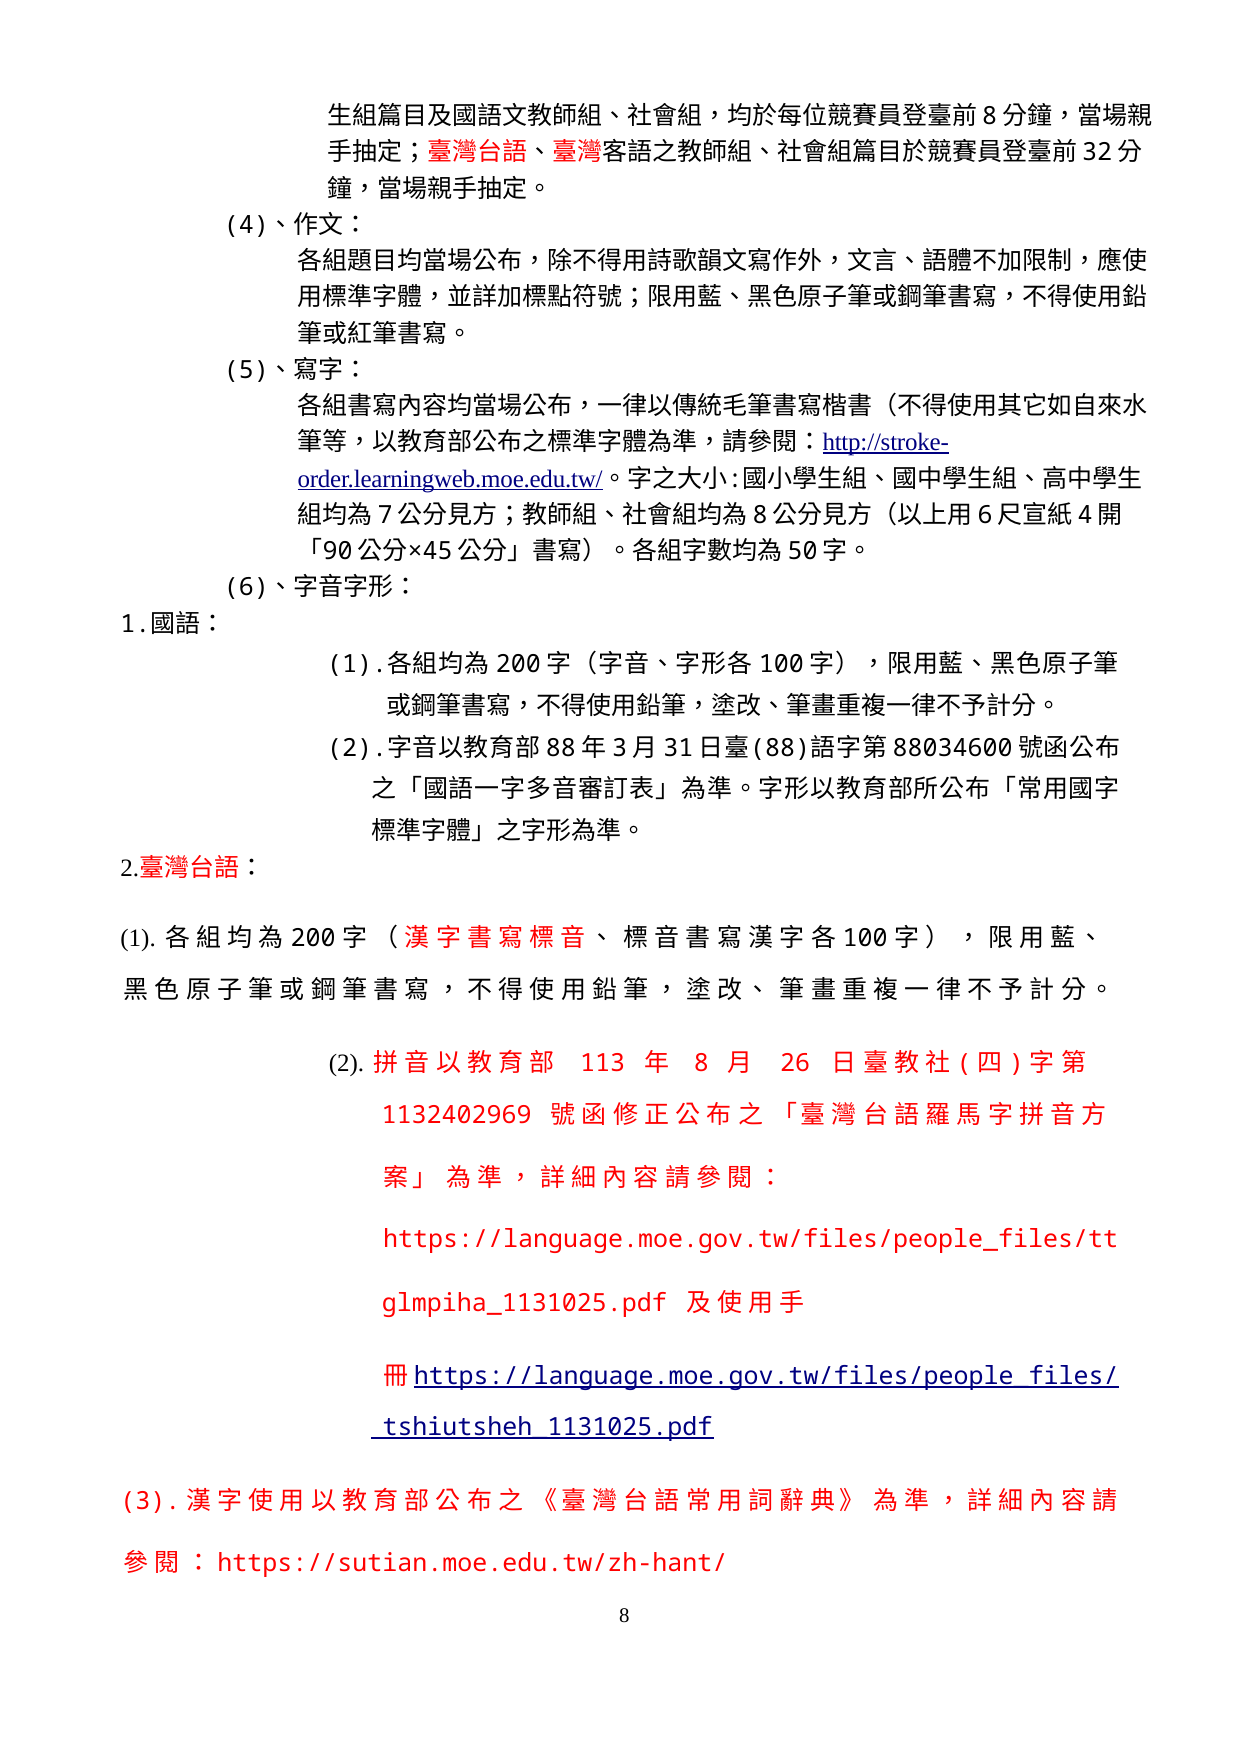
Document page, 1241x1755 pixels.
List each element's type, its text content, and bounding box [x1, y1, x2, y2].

list 生組篇目及國語文教師組、社會組，均於每位競賽員登臺前8分鐘，當場親手抽定；臺灣台語、臺灣客語之教師組、社會組篇目於競賽員登臺前32分鐘，當場親手抽定。 [308, 96, 1153, 204]
list 臺灣台語： [120, 848, 1153, 884]
list 作文： [209, 204, 1153, 241]
text 各組書寫內容均當場公布，一律以傳統毛筆書寫楷書（不得使用其它如自來水筆等，以教育部公布之標準字體為準，請參閱：http://stroke-order.learningweb.moe.edu.tw/。字之大小:國小學生組、國中學生組、高中學生組均為7公分見方；教師組、社會組均為8公分見方（以上用6尺宣紙4開「90公分×45公分」書寫）。各組字數均為50字。 [297, 386, 1153, 567]
list 國語： [120, 603, 1153, 639]
list 寫字： [209, 349, 1153, 386]
list 字音以教育部88年3月31日臺(88)語字第88034600號函公布之「國語一字多音審訂表」為準。字形以教育部所公布「常用國字標準字體」之字形為準。 [327, 723, 1120, 848]
list 各組均為200字（漢字書寫標音、標音書寫漢字各100字），限用藍、黑色原子筆或鋼筆書寫，不得使用鉛筆，塗改、筆畫重複一律不予計分。 [89, 884, 1120, 1009]
list 字音字形： [209, 567, 1153, 603]
list 各組均為200字（字音、字形各100字），限用藍、黑色原子筆或鋼筆書寫，不得使用鉛筆，塗改、筆畫重複一律不予計分。 [327, 639, 1120, 723]
list 漢字使用以教育部公布之《臺灣台語常用詞辭典》為準，詳細內容請參閱：https://sutian.moe.edu.tw/zh-hant/ [89, 1446, 1120, 1571]
list 拼音以教育部 113 年 8 月 26 日臺教社(四)字第 1132402969 號函修正公布之「臺灣台語羅馬字拼音方案」為準，詳細內容請參閱： https://language.moe.gov.tw/files/people_files/ttglmpiha_1131025.pdf 及使用手冊https://language.moe.gov.tw/files/people_files/tshiutsheh_1131025.pdf [327, 1009, 1120, 1446]
text 各組題目均當場公布，除不得用詩歌韻文寫作外，文言、語體不加限制，應使用標準字體，並詳加標點符號；限用藍、黑色原子筆或鋼筆書寫，不得使用鉛筆或紅筆書寫。 [297, 241, 1153, 349]
